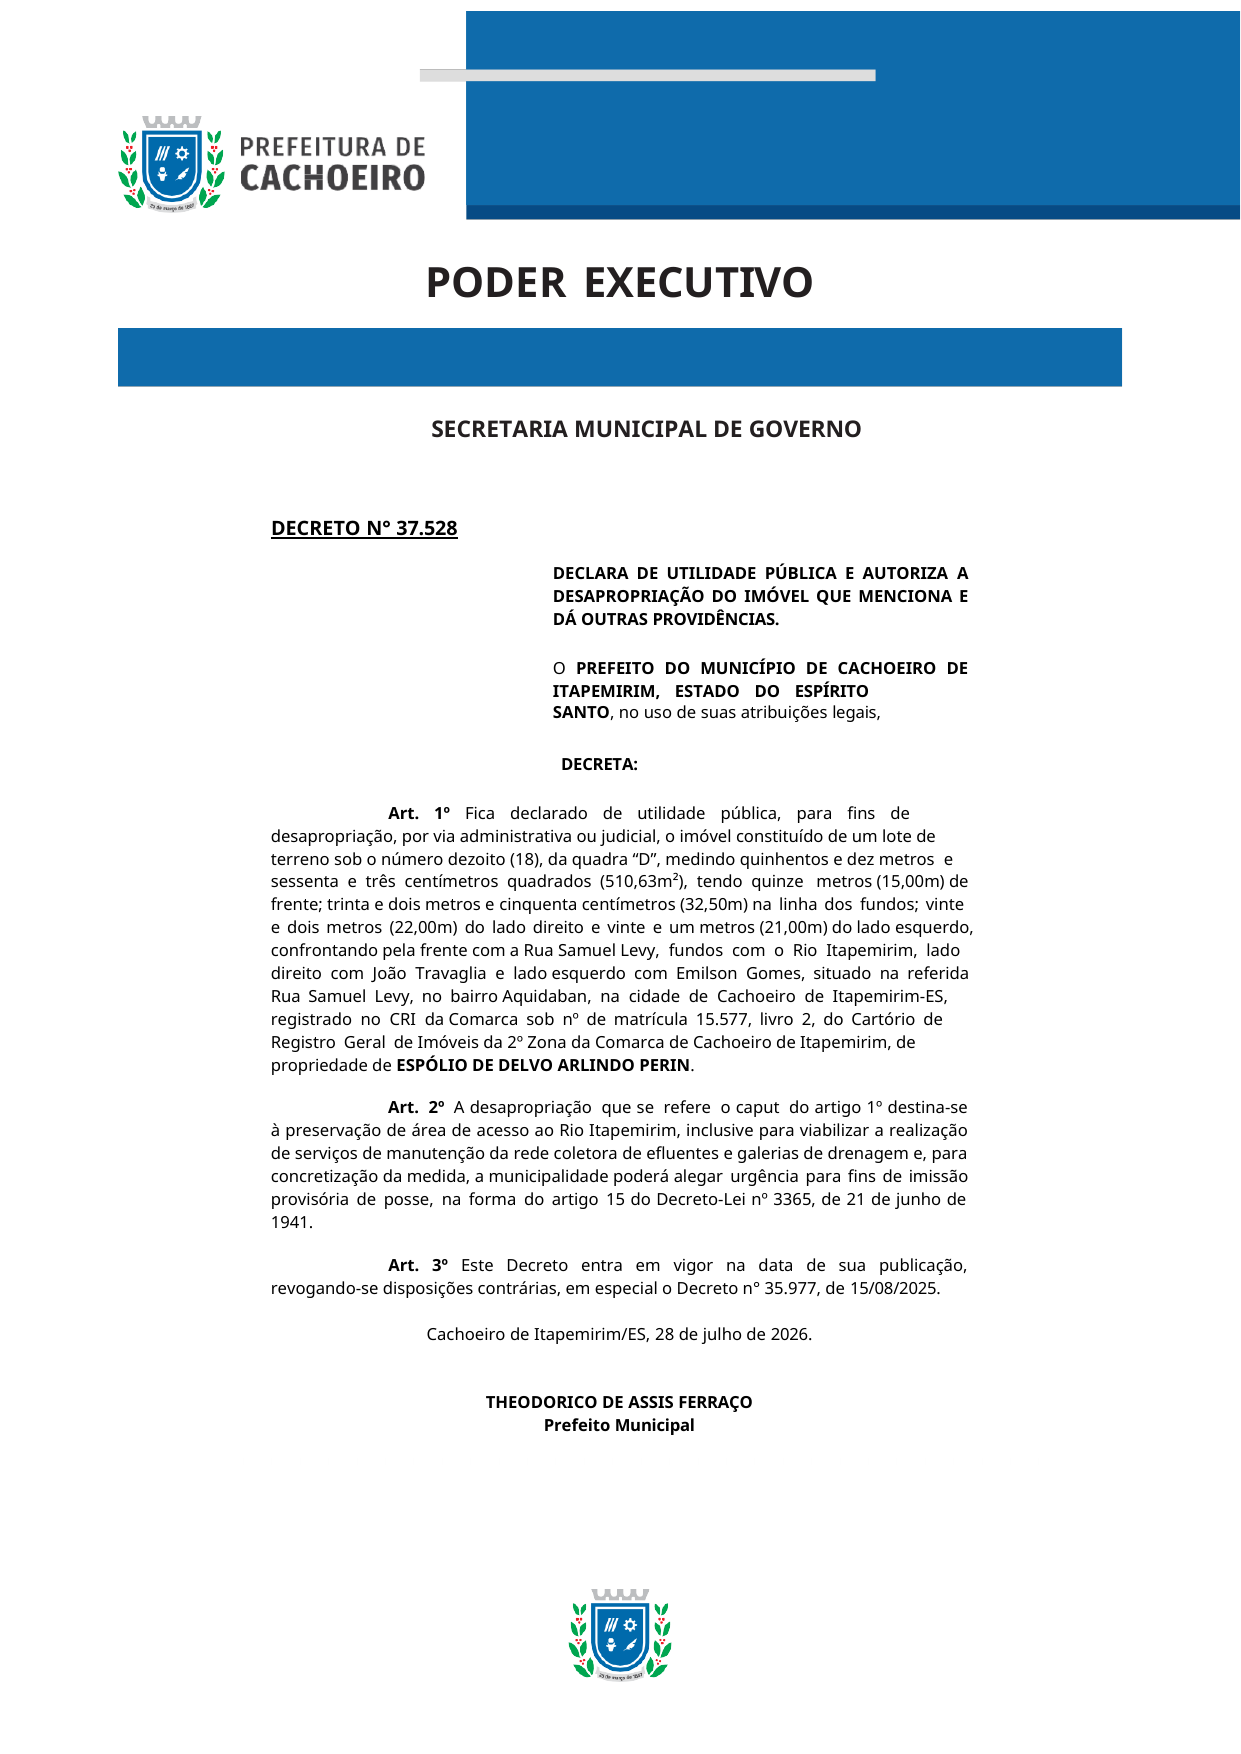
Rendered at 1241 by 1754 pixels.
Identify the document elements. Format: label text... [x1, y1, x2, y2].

text THEODORICO DE ASSIS FERRAÇO [59, 1391, 1179, 1413]
text Art. 1º Fica declarado de utilidade pública, para fins de desapropriação, por via administrativa ou judicial, o imóvel constituído de um lote de terreno sob o número dezoito (18), da quadra “D”, medindo quinhentos e dez metros e sessenta e três centímetros quadrados (510,63m²), tendo quinze metros (15,00m) de frente; trinta e dois metros e cinquenta centímetros (32,50m) na linha dos fundos; vinte e dois metros (22,00m) do lado direito e vinte e um metros (21,00m) do lado esquerdo, confrontando pela frente com a Rua Samuel Levy, fundos com o Rio Itapemirim, lado direito com João Travaglia e lado esquerdo com Emilson Gomes, situado na referida Rua Samuel Levy, no bairro Aquidaban, na cidade de Cachoeiro de Itapemirim-ES, registrado no CRI da Comarca sob nº de matrícula 15.577, livro 2, do Cartório de Registro Geral de Imóveis da 2º Zona da Comarca de Cachoeiro de Itapemirim, de propriedade de ESPÓLIO DE DELVO ARLINDO PERIN. [271, 801, 979, 1076]
subtitle SECRETARIA MUNICIPAL DE GOVERNO [431, 353, 1240, 444]
text Art. 2º A desapropriação que se refere o caput do artigo 1º destina-se à preservação de área de acesso ao Rio Itapemirim, inclusive para viabilizar a realização de serviços de manutenção da rede coletora de efluentes e galerias de drenagem e, para concretização da medida, a municipalidade poderá alegar urgência para fins de imissão provisória de posse, na forma do artigo 15 do Decreto-Lei nº 3365, de 21 de junho de 1941. [271, 1096, 968, 1233]
text DECRETO N° 37.528 [271, 514, 1240, 541]
text Art. 3º Este Decreto entra em vigor na data de sua publicação, revogando-se disposições contrárias, em especial o Decreto n° 35.977, de 15/08/2025. [271, 1253, 968, 1299]
picture [241, 11, 1241, 220]
text Prefeito Municipal [59, 1414, 1179, 1436]
text SANTO, no uso de suas atribuições legais, [553, 702, 1240, 722]
text O PREFEITO DO MUNICÍPIO DE CACHOEIRO DE ITAPEMIRIM, ESTADO DO ESPÍRITO [553, 656, 968, 702]
picture [116, 1631, 404, 1651]
picture [118, 328, 1123, 387]
picture [1098, 1631, 1119, 1651]
text DECLARA DE UTILIDADE PÚBLICA E AUTORIZA A DESAPROPRIAÇÃO DO IMÓVEL QUE MENCIONA E DÁ OUTRAS PROVIDÊNCIAS. [553, 562, 968, 630]
picture [118, 116, 225, 213]
subtitle PODER EXECUTIVO [59, 253, 1182, 310]
text Cachoeiro de Itapemirim/ES, 28 de julho de 2026. [59, 1322, 1180, 1345]
picture [568, 1589, 672, 1682]
picture [215, 1458, 1039, 1465]
text DECRETA: [59, 752, 1140, 775]
